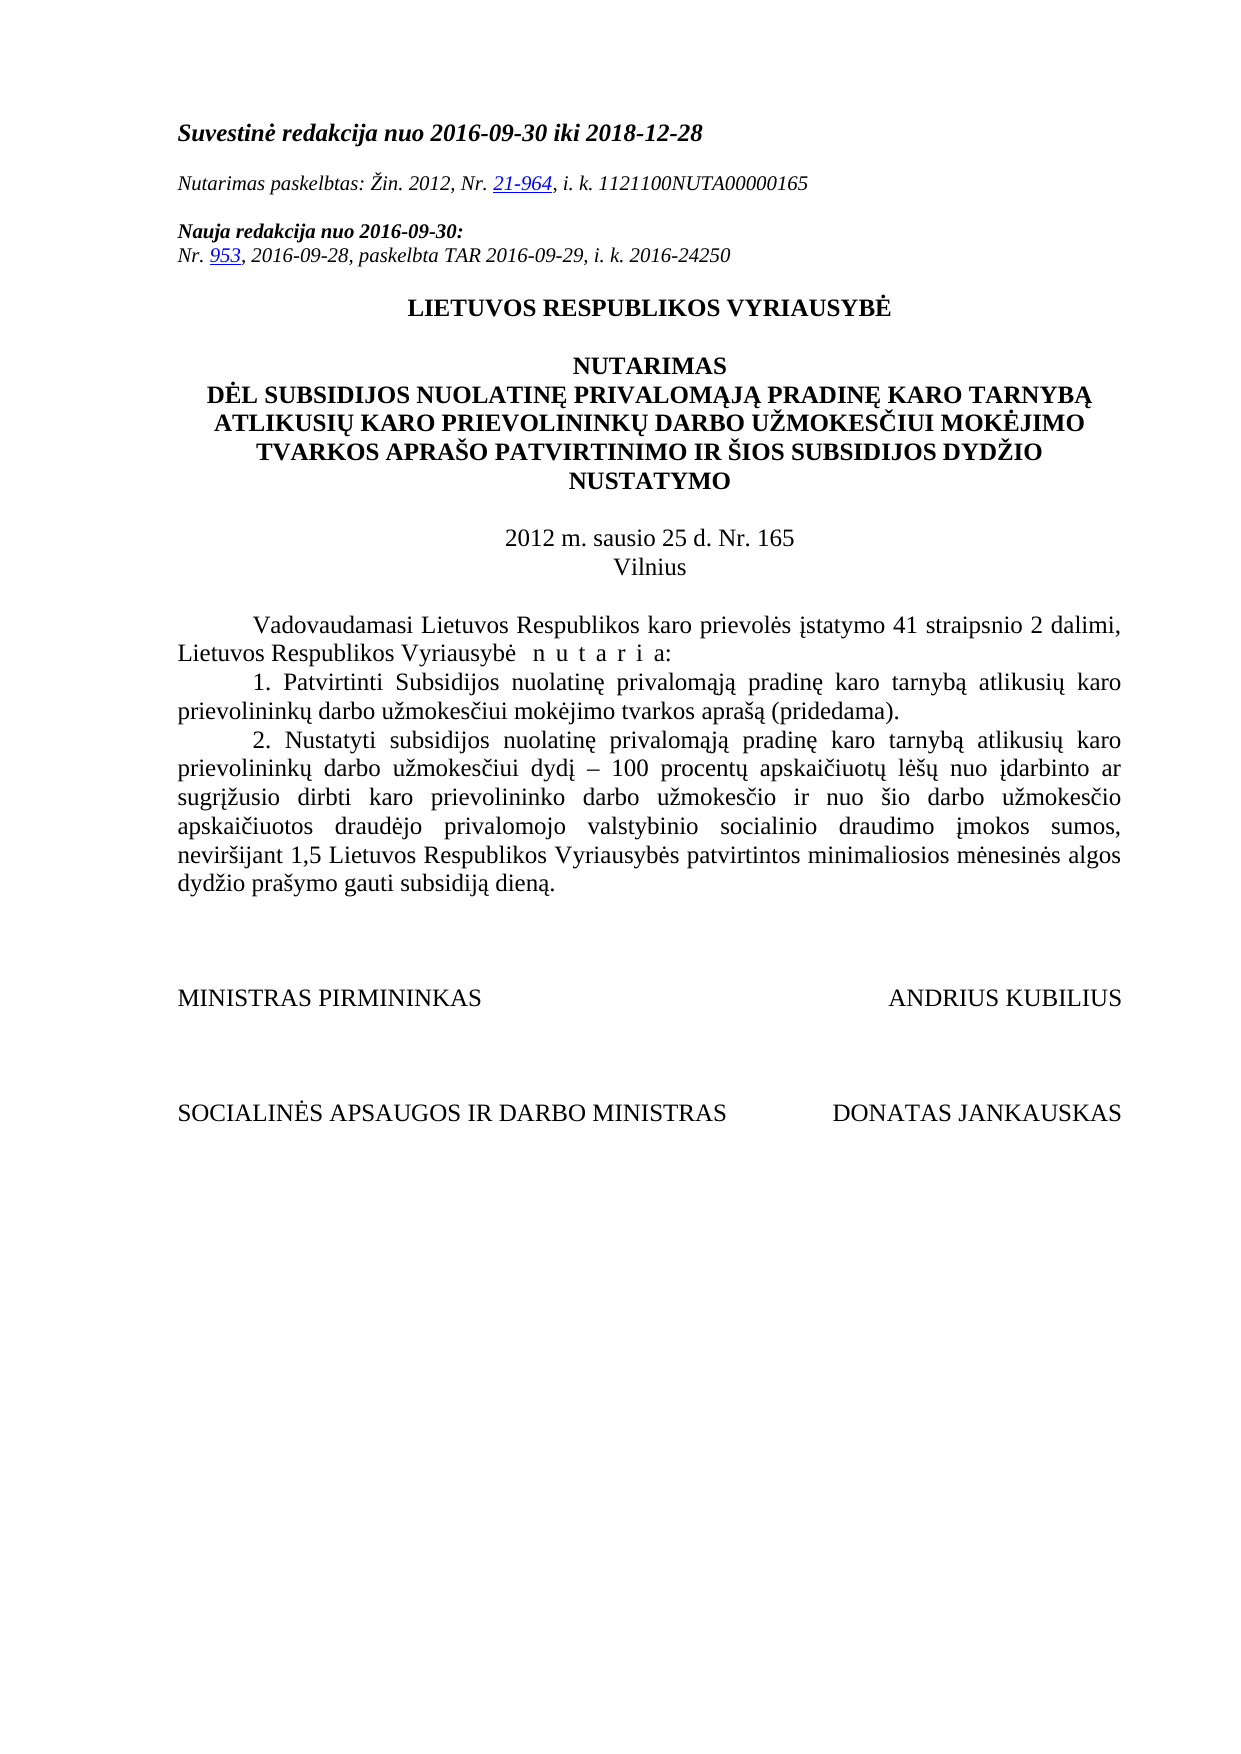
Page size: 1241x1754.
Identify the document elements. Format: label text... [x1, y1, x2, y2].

text Suvestinė redakcija nuo 2016-09-30 iki 2018-12-28 [177, 118, 1122, 147]
text SOCIALINĖS APSAUGOS IR DARBO MINISTRAS DONATAS JANKAUSKAS [177, 1098, 1122, 1127]
text 2. Nustatyti subsidijos nuolatinę privalomąją pradinę karo tarnybą atlikusių karo prievolininkų darbo užmokesčiui dydį – 100 procentų apskaičiuotų lėšų nuo įdarbinto ar sugrįžusio dirbti karo prievolininko darbo užmokesčio ir nuo šio darbo užmokesčio apskaičiuotos draudėjo privalomojo valstybinio socialinio draudimo įmokos sumos, neviršijant 1,5 Lietuvos Respublikos Vyriausybės patvirtintos minimaliosios mėnesinės algos dydžio prašymo gauti subsidiją dieną. [177, 725, 1122, 897]
text NUTARIMAS [177, 351, 1122, 380]
text Nutarimas paskelbtas: Žin. 2012, Nr. 21-964, i. k. 1121100NUTA00000165 [177, 171, 1122, 195]
text 2012 m. sausio 25 d. Nr. 165 [177, 523, 1122, 552]
text Nr. 953, 2016-09-28, paskelbta TAR 2016-09-29, i. k. 2016-24250 [177, 243, 1122, 267]
text Vilnius [177, 552, 1122, 581]
text DĖL SUBSIDIJOS NUOLATINĘ PRIVALOMĄJĄ PRADINĘ KARO TARNYBĄ ATLIKUSIŲ KARO PRIEVOLININKŲ DARBO UŽMOKESČIUI MOKĖJIMO TVARKOS APRAŠO PATVIRTINIMO IR ŠIOS SUBSIDIJOS DYDŽIO NUSTATYMO [177, 380, 1122, 495]
text 1. Patvirtinti Subsidijos nuolatinę privalomąją pradinę karo tarnybą atlikusių karo prievolininkų darbo užmokesčiui mokėjimo tvarkos aprašą (pridedama). [177, 667, 1122, 725]
text Vadovaudamasi Lietuvos Respublikos karo prievolės įstatymo 41 straipsnio 2 dalimi, Lietuvos Respublikos Vyriausybė nutaria: [177, 610, 1122, 667]
text MINISTRAS PIRMININKAS ANDRIUS KUBILIUS [177, 983, 1122, 1012]
text LIETUVOS RESPUBLIKOS VYRIAUSYBĖ [177, 293, 1122, 322]
text Nauja redakcija nuo 2016-09-30: [177, 219, 1122, 243]
